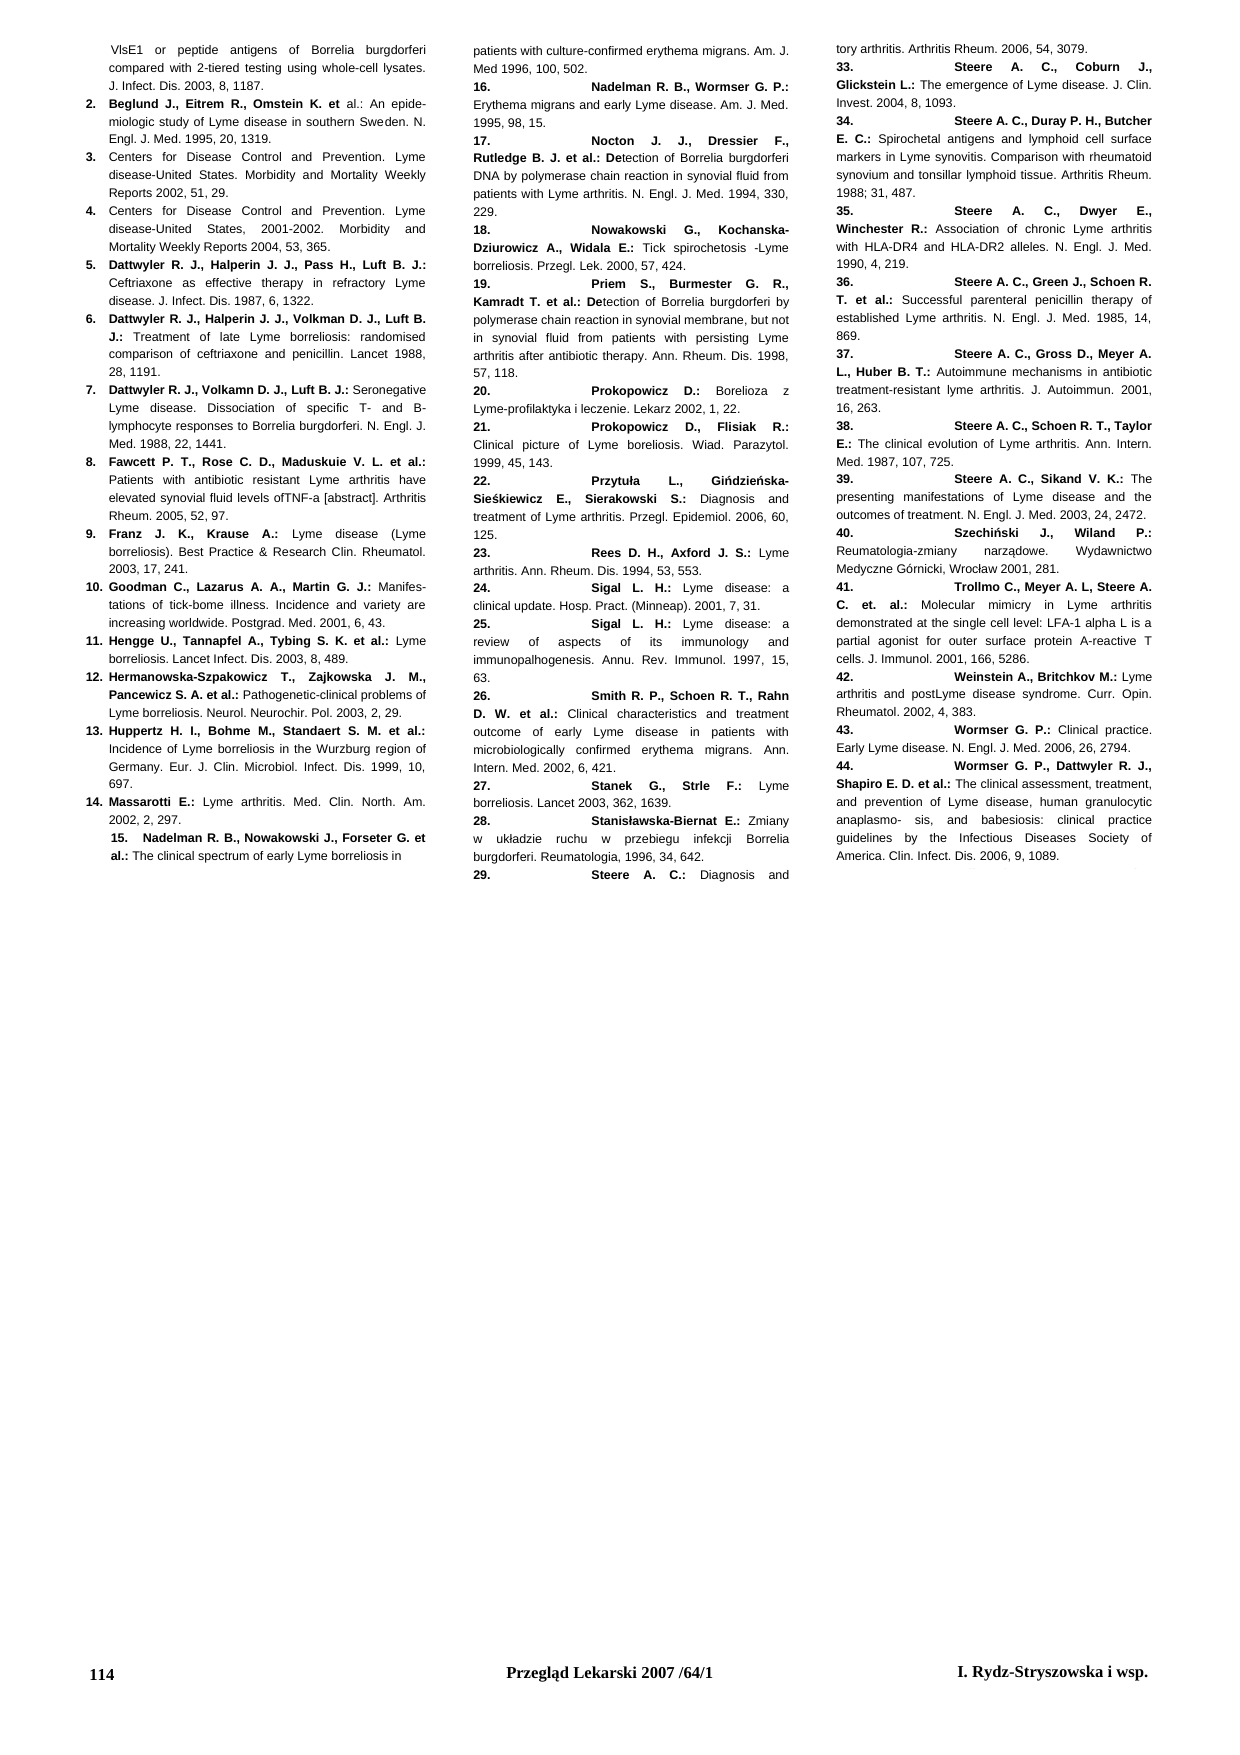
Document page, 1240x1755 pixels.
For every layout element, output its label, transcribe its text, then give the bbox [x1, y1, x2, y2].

list Dattwyler R. J., Halperin J. J., Volkman D. J., Luft B. J.: Treatment of late Lyme borreliosis: randomised comparison of ceftriaxone and penicillin. Lancet 1988, 28, 1191. [86, 311, 426, 379]
text Przegląd Lekarski 2007 /64/1 [506, 1663, 737, 1682]
list Steere A. C., Green J., Schoen R. T. et al.: Success­ful parenteral penicillin therapy of established Lyme arthritis. N. Engl. J. Med. 1985, 14, 869. [836, 275, 1152, 343]
list Prokopowicz D., Flisiak R.: Clinical picture of Lyme boreliosis. Wiad. Parazytol. 1999, 45, 143. [473, 420, 789, 470]
list Nocton J. J., Dressier F., Rutledge B. J. et al.: De­tection of Borrelia burgdorferi DNA by polymerase chain reaction in synovial fluid from patients with Lyme arthritis. N. Engl. J. Med. 1994, 330, 229. [473, 133, 789, 219]
list Fawcett P. T., Rose C. D., Maduskuie V. L. et al.: Patients with antibiotic resistant Lyme arthritis have elevated synovial fluid levels ofTNF-a [abstract]. Ar­thritis Rheum. 2005, 52, 97. [86, 455, 426, 523]
list Sigal L. H.: Lyme disease: a clinical update. Hosp. Pract. (Minneap). 2001, 7, 31. [473, 581, 789, 613]
list Stanek G., Strle F.: Lyme borreliosis. Lancet 2003, 362, 1639. [473, 778, 789, 810]
list Hengge U., Tannapfel A., Tybing S. K. et al.: Lyme borreliosis. Lancet Infect. Dis. 2003, 8, 489. [86, 634, 426, 666]
text tory arthritis. Arthritis Rheum. 2006, 54, 3079. [811, 42, 1152, 56]
list Nadelman R. B., Nowakowski J., Forseter G. et al.: The clinical spectrum of early Lyme borreliosis in [111, 831, 426, 863]
list Hermanowska-Szpakowicz T., Zajkowska J. M., Pancewicz S. A. et al.: Pathogenetic-clinical prob­lems of Lyme borreliosis. Neurol. Neurochir. Pol. 2003, 2, 29. [86, 670, 426, 720]
list Centers for Disease Control and Prevention. Lyme disease-United States, 2001-2002. Morbidity and Mortality Weekly Reports 2004, 53, 365. [86, 204, 426, 254]
list Steere A. C., Dwyer E., Winchester R.: Association of chronic Lyme arthritis with HLA-DR4 and HLA-DR2 alleles. N. Engl. J. Med. 1990, 4, 219. [836, 203, 1152, 271]
list Dattwyler R. J., Volkamn D. J., Luft B. J.: Seronega­tive Lyme disease. Dissociation of specific T- and B- lymphocyte responses to Borrelia burgdorferi. N. Engl. J. Med. 1988, 22, 1441. [86, 383, 426, 451]
text I. Rydz-Stryszowska i wsp. [957, 1662, 1154, 1681]
list Goodman C., Lazarus A. A., Martin G. J.: Manifes­tations of tick-bome illness. Incidence and variety are increasing worldwide. Postgrad. Med. 2001, 6, 43. [86, 580, 426, 630]
text patients with culture-confirmed erythema migrans. Am. J. Med 1996, 100, 502. [473, 43, 789, 76]
list Szechiński J., Wiland P.: Reumatologia-zmiany narządowe. Wydawnictwo Medyczne Górnicki, Wrocław 2001, 281. [836, 526, 1152, 576]
list Stanisławska-Biernat E.: Zmiany w układzie ruchu w przebiegu infekcji Borrelia burgdorferi. Reuma­tologia, 1996, 34, 642. [473, 814, 789, 864]
text VlsE1 or peptide antigens of Borrelia burgdorferi compared with 2-tiered testing using whole-cell lysates. J. Infect. Dis. 2003, 8, 1187. [108, 43, 426, 93]
list Weinstein A., Britchkov M.: Lyme arthritis and post­Lyme disease syndrome. Curr. Opin. Rheumatol. 2002, 4, 383. [836, 669, 1152, 719]
list Steere A. C., Duray P. H., Butcher E. C.: Spirochetal antigens and lymphoid cell surface markers in Lyme synovitis. Comparison with rheumatoid synovium and tonsillar lymphoid tissue. Arthritis Rheum. 1988; 31, 487. [836, 114, 1152, 200]
list Priem S., Burmester G. R., Kamradt T. et al.: De­tection of Borrelia burgdorferi by polymerase chain reaction in synovial membrane, but not in synovial fluid from patients with persisting Lyme arthritis after antibiotic therapy. Ann. Rheum. Dis. 1998, 57, 118. [473, 276, 789, 380]
list Smith R. P., Schoen R. T., Rahn D. W. et al.: Clinical characteristics and treatment outcome of early Lyme disease in patients with microbiologically confirmed erythema migrans. Ann. Intern. Med. 2002, 6, 421. [473, 688, 789, 774]
list Sigal L. H.: Lyme disease: a review of aspects of its immunology and immunopalhogenesis. Annu. Rev. Immunol. 1997, 15, 63. [473, 617, 789, 685]
list Steere A. C., Schoen R. T., Taylor E.: The clinical evolution of Lyme arthritis. Ann. Intern. Med. 1987, 107, 725. [836, 418, 1152, 468]
list Nowakowski G., Kochanska-Dziurowicz A., Widala E.: Tick spirochetosis -Lyme borreliosis. Przegl. Lek. 2000, 57, 424. [473, 223, 789, 273]
list Prokopowicz D.: Borelioza z Lyme-profilaktyka i leczenie. Lekarz 2002, 1, 22. [473, 384, 789, 416]
list Przytuła L., Gińdzieńska-Sieśkiewicz E., Siera­kowski S.: Diagnosis and treatment of Lyme arthri­tis. Przegl. Epidemiol. 2006, 60, 125. [473, 473, 789, 542]
list Franz J. K., Krause A.: Lyme disease (Lyme borreliosis). Best Practice & Research Clin. Rheumatol. 2003, 17, 241. [86, 526, 426, 577]
list Wormser G. P.: Clinical practice. Early Lyme disease. N. Engl. J. Med. 2006, 26, 2794. [836, 723, 1152, 755]
list Steere A. C.: Diagnosis and treatment of Lyme ar­thritis. Med. Clin. Norrth. Am. 1997, 81, 179. [473, 868, 789, 887]
text 114 [89, 1665, 118, 1684]
list Steere A. C., Coburn J., Glickstein L.: The emer­gence of Lyme disease. J. Clin. Invest. 2004, 8, 1093. [836, 60, 1152, 110]
list Massarotti E.: Lyme arthritis. Med. Clin. North. Am. 2002, 2, 297. [86, 795, 426, 827]
list Centers for Disease Control and Prevention. Lyme disease-United States. Morbidity and Mortality Weekly Reports 2002, 51, 29. [86, 150, 426, 200]
list Wormser G. P., Dattwyler R. J., Shapiro E. D. et al.: The clinical assessment, treatment, and prevention of Lyme disease, human granulocytic anaplasmo- sis, and babesiosis: clinical practice guidelines by the Infectious Diseases Society of America. Clin. In­fect. Dis. 2006, 9, 1089. [836, 759, 1152, 863]
list Dattwyler R. J., Halperin J. J., Pass H., Luft B. J.: Ceftriaxone as effective therapy in refractory Lyme disease. J. Infect. Dis. 1987, 6, 1322. [86, 258, 426, 308]
list Trollmo C., Meyer A. L, Steere A. C. et. al.: Molecu­lar mimicry in Lyme arthritis demonstrated at the sin­gle cell level: LFA-1 alpha L is a partial agonist for outer surface protein A-reactive T cells. J. Immunol. 2001, 166, 5286. [836, 579, 1152, 666]
list Steere A. C., Sikand V. K.: The presenting manifes­tations of Lyme disease and the outcomes of treat­ment. N. Engl. J. Med. 2003, 24, 2472. [836, 472, 1152, 522]
list Huppertz H. I., Bohme M., Standaert S. M. et al.: Incidence of Lyme borreliosis in the Wurzburg re­gion of Germany. Eur. J. Clin. Microbiol. Infect. Dis. 1999, 10, 697. [86, 723, 426, 792]
list Steere A. C., Gross D., Meyer A. L., Huber B. T.: Autoimmune mechanisms in antibiotic treatment-re­sistant lyme arthritis. J. Autoimmun. 2001, 16, 263. [836, 347, 1152, 415]
list Rees D. H., Axford J. S.: Lyme arthritis. Ann. Rheum. Dis. 1994, 53, 553. [473, 545, 789, 577]
list Beglund J., Eitrem R., Omstein K. et al.: An epide­miologic study of Lyme disease in southern Swe­den. N. Engl. J. Med. 1995, 20, 1319. [86, 96, 426, 147]
list Nadelman R. B., Wormser G. P.: Erythema migrans and early Lyme disease. Am. J. Med. 1995, 98, 15. [473, 79, 789, 129]
